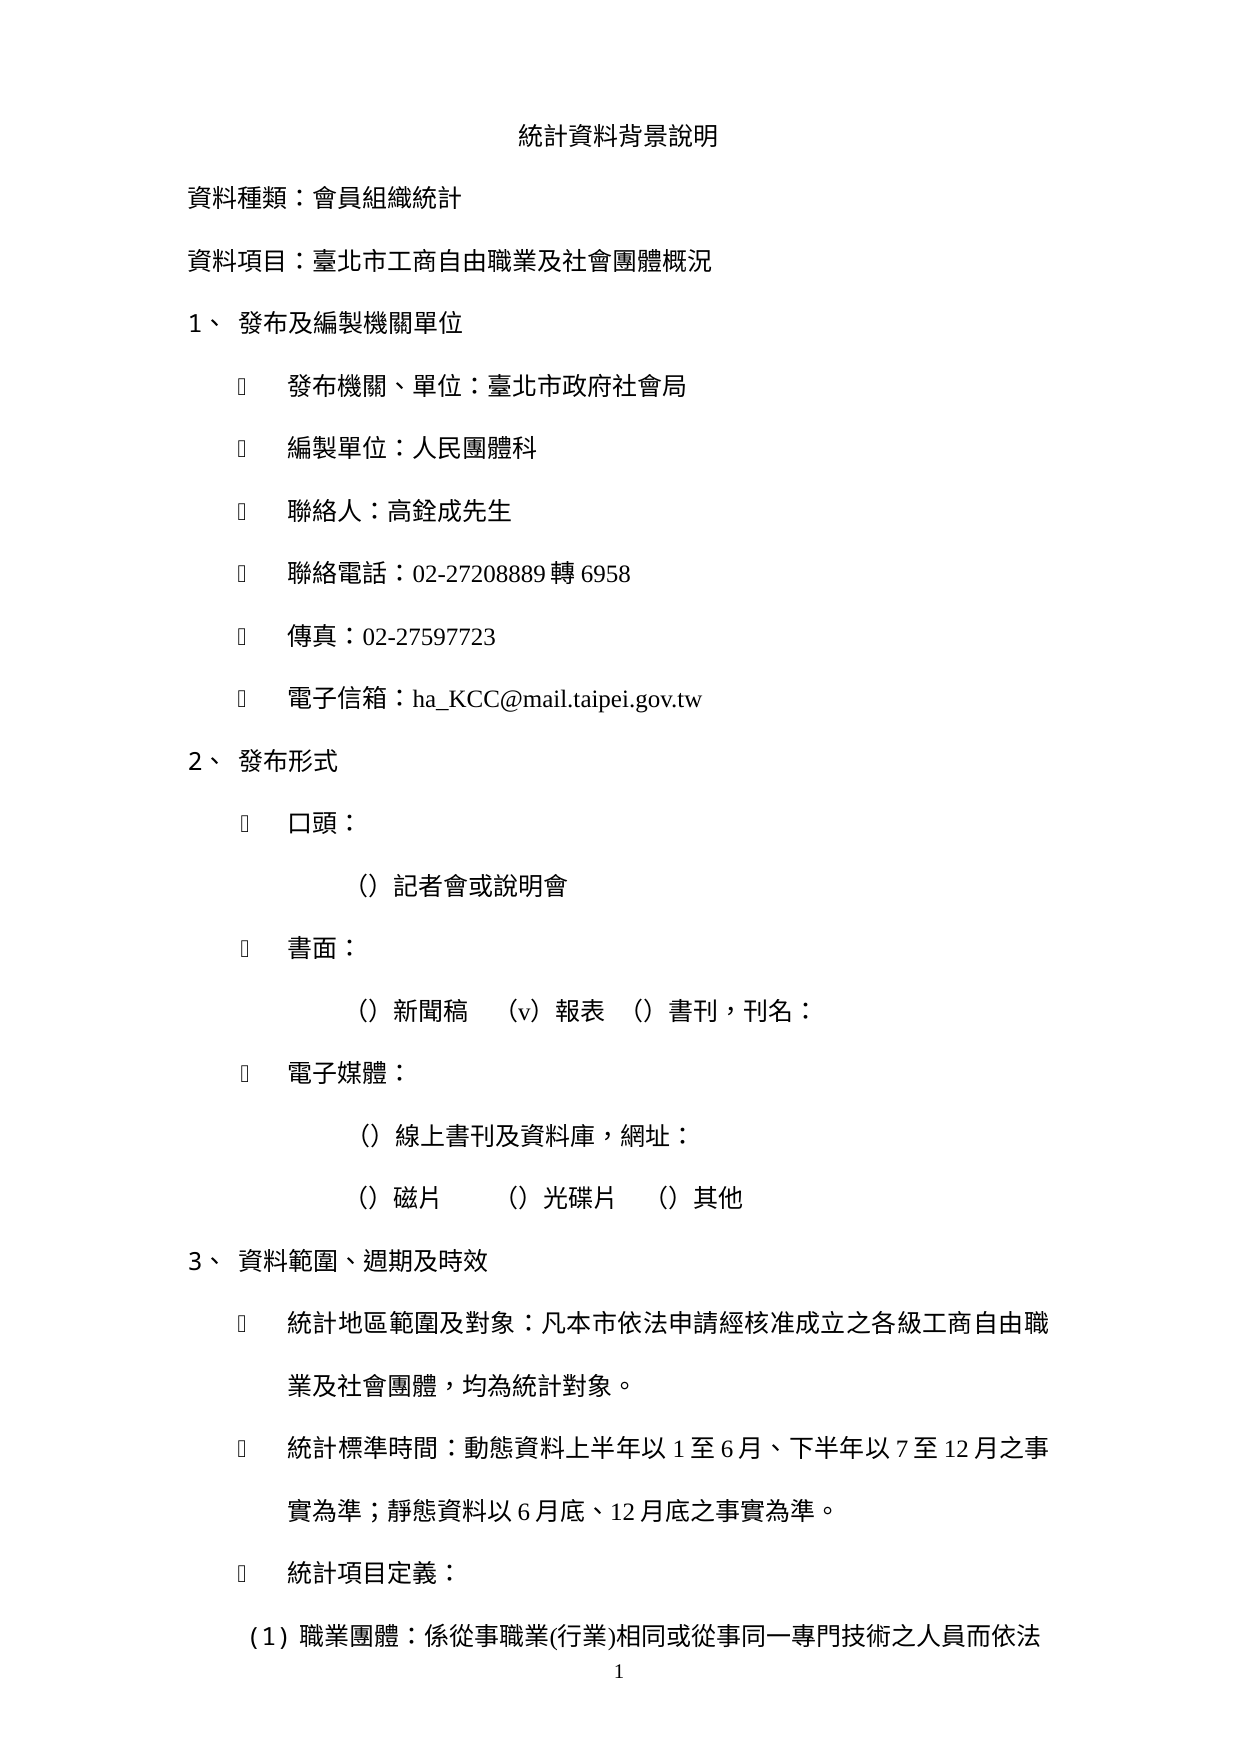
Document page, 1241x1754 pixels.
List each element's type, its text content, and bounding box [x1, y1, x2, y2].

text （）記者會或說明會 [187, 843, 1050, 905]
text （）磁片 （）光碟片 （）其他 [187, 1155, 1050, 1218]
list 聯絡電話：02-27208889轉6958 [237, 530, 1050, 593]
list 編製單位：人民團體科 [237, 405, 1050, 468]
list 職業團體：係從事職業(行業)相同或從事同一專門技術之人員而依法 [246, 1593, 1050, 1655]
list 資料範圍、週期及時效 [187, 1218, 1050, 1280]
list 聯絡人：高銓成先生 [237, 468, 1050, 530]
text （）新聞稿 （v）報表 （）書刊，刊名： [187, 968, 1050, 1030]
text 統計資料背景說明 [187, 93, 1050, 155]
list 統計項目定義： [237, 1530, 1050, 1593]
text 資料種類：會員組織統計 [187, 155, 1050, 218]
list 電子媒體： [240, 1030, 1050, 1093]
list 發布形式 [187, 718, 1050, 780]
list 發布及編製機關單位 [187, 280, 1050, 343]
list 發布機關、單位：臺北市政府社會局 [237, 343, 1050, 405]
list 統計地區範圍及對象：凡本市依法申請經核准成立之各級工商自由職業及社會團體，均為統計對象。 [237, 1280, 1050, 1405]
list 傳真：02-27597723 [237, 593, 1050, 655]
list 統計標準時間：動態資料上半年以1至6月、下半年以7至12月之事實為準；靜態資料以6月底、12月底之事實為準。 [237, 1405, 1050, 1530]
text 資料項目：臺北市工商自由職業及社會團體概況 [187, 218, 1050, 280]
list 口頭： [240, 780, 1050, 843]
list 電子信箱：ha_KCC@mail.taipei.gov.tw [237, 655, 1050, 718]
list 書面： [240, 905, 1050, 968]
text （）線上書刊及資料庫，網址： [345, 1093, 1050, 1155]
